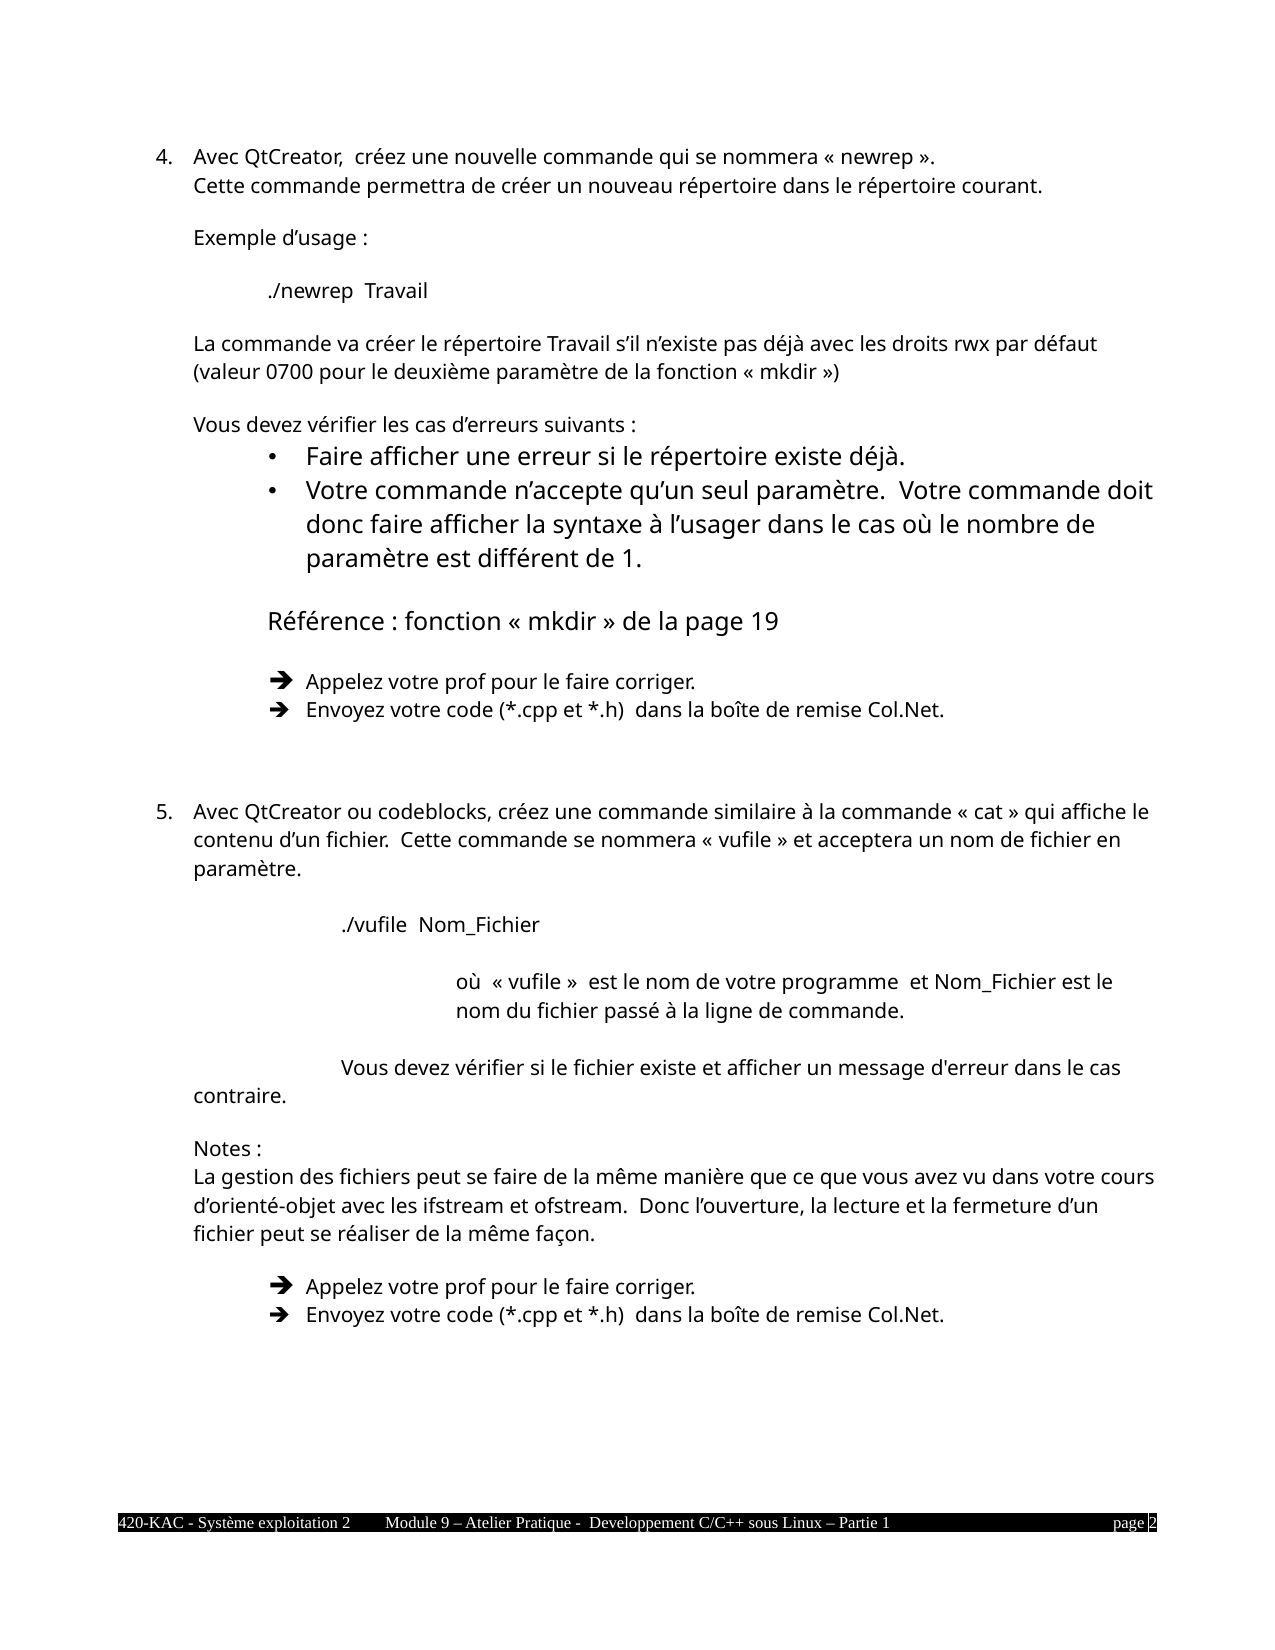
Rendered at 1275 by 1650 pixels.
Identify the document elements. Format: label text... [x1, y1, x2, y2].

list Envoyez votre code (*.cpp et *.h) dans la boîte de remise Col.Net. [268, 1300, 1157, 1329]
list ./vufile Nom_Fichier [156, 911, 1157, 939]
list La commande va créer le répertoire Travail s’il n’existe pas déjà avec les droits rwx par défaut (valeur 0700 pour le deuxième paramètre de la fonction « mkdir ») [156, 329, 1157, 386]
list Votre commande n’accepte qu’un seul paramètre. Votre commande doit donc faire afficher la syntaxe à l’usager dans le cas où le nombre de paramètre est différent de 1. [268, 473, 1157, 575]
list Appelez votre prof pour le faire corriger. [268, 1272, 1157, 1300]
list Notes : [156, 1134, 1157, 1162]
list Référence : fonction « mkdir » de la page 19 [156, 604, 1157, 638]
list où « vufile » est le nom de votre programme et Nom_Fichier est le nom du fichier passé à la ligne de commande. [418, 967, 1157, 1024]
list Faire afficher une erreur si le répertoire existe déjà. [268, 438, 1157, 473]
list Exemple d’usage : [156, 223, 1157, 252]
list Avec QtCreator ou codeblocks, créez une commande similaire à la commande « cat » qui affiche le contenu d’un fichier. Cette commande se nommera « vufile » et acceptera un nom de fichier en paramètre. [156, 797, 1157, 882]
list Avec QtCreator, créez une nouvelle commande qui se nommera « newrep ». [156, 142, 1157, 171]
list Vous devez vérifier les cas d’erreurs suivants : [156, 410, 1157, 438]
list Envoyez votre code (*.cpp et *.h) dans la boîte de remise Col.Net. [268, 696, 1157, 724]
list Cette commande permettra de créer un nouveau répertoire dans le répertoire courant. [156, 171, 1157, 199]
list ./newrep Travail [156, 276, 1157, 305]
list Vous devez vérifier si le fichier existe et afficher un message d'erreur dans le cas contraire. [156, 1053, 1157, 1110]
list La gestion des fichiers peut se faire de la même manière que ce que vous avez vu dans votre cours d’orienté-objet avec les ifstream et ofstream. Donc l’ouverture, la lecture et la fermeture d’un fichier peut se réaliser de la même façon. [156, 1162, 1157, 1248]
list Appelez votre prof pour le faire corriger. [268, 667, 1157, 696]
